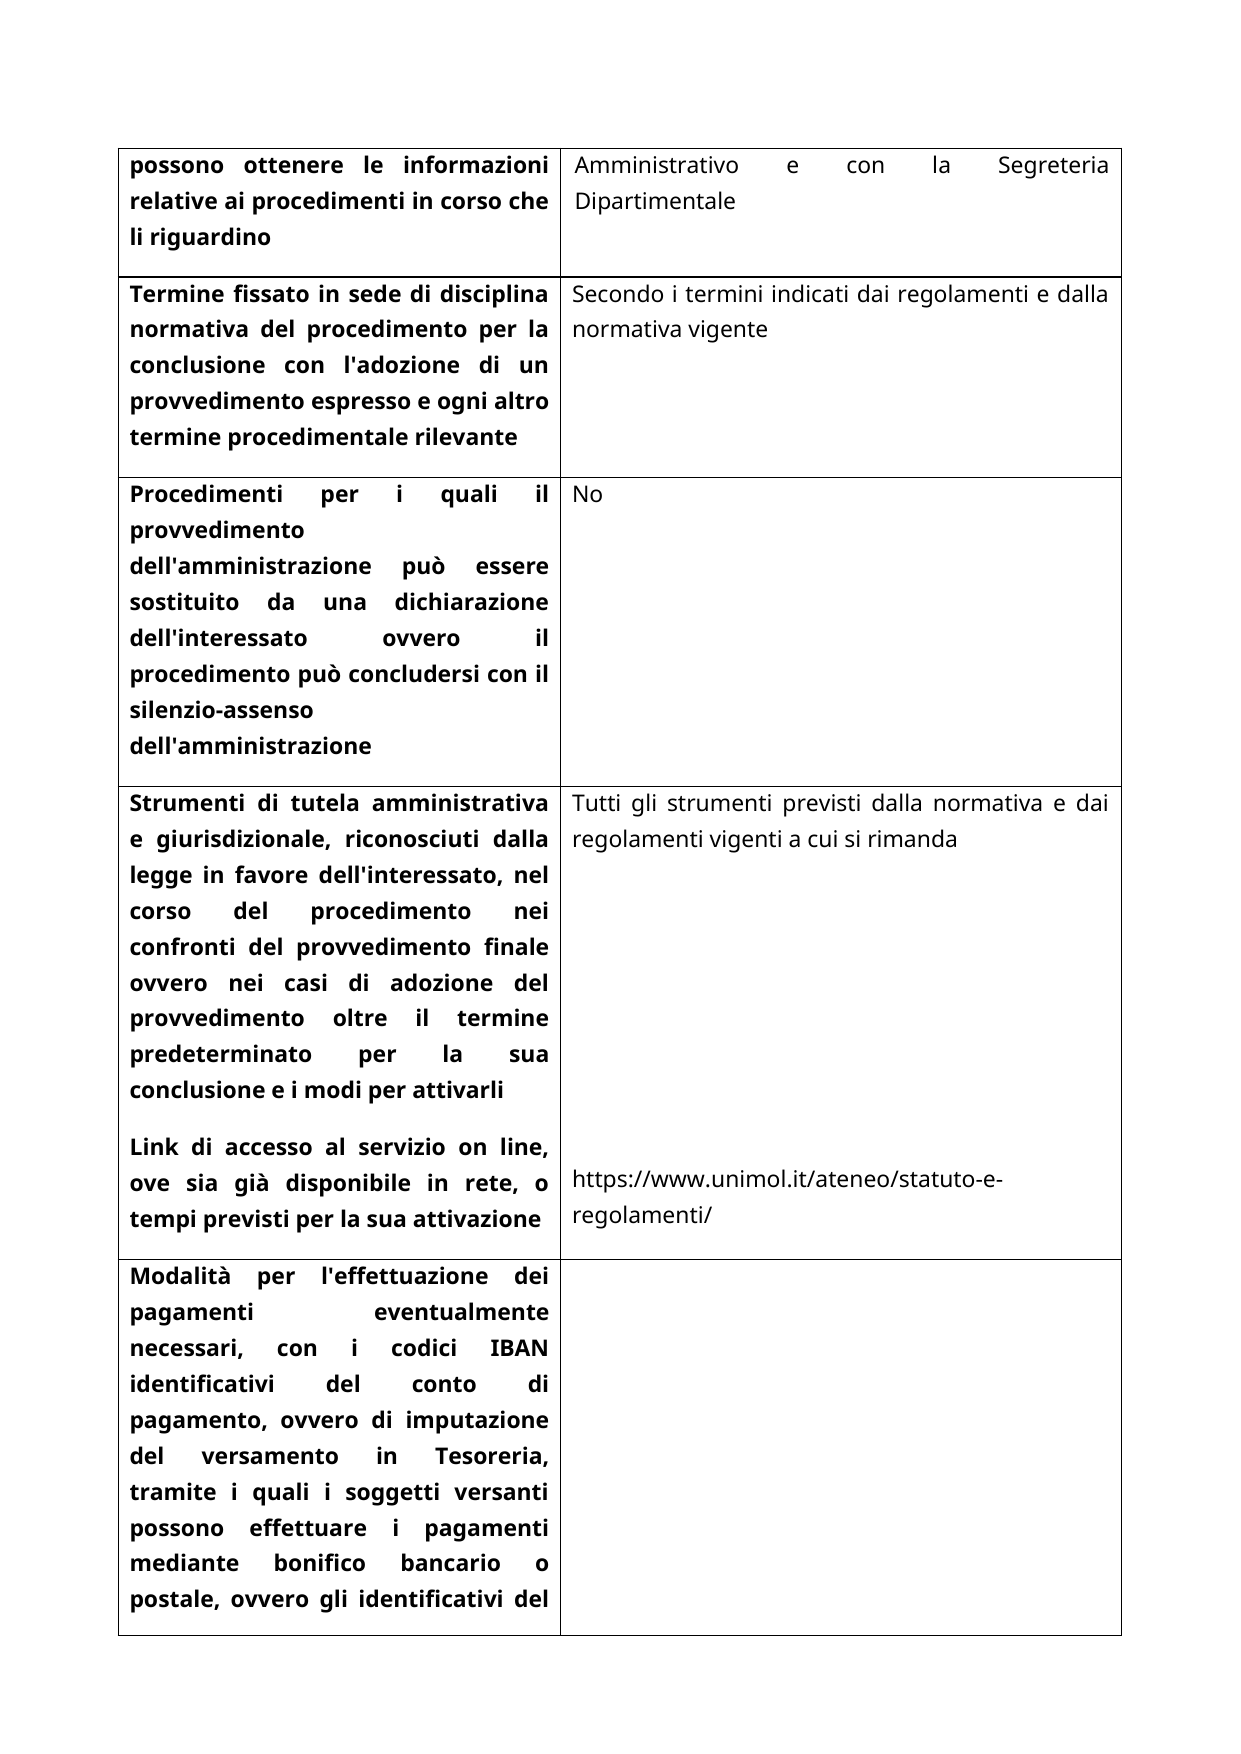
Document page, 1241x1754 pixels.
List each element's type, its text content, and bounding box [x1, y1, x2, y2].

table_cell Secondo i termini indicati dai regolamenti e dalla normativa vigente [561, 278, 1121, 477]
table_cell Modalità per l'effettuazione dei pagamenti eventualmente necessari, con i codici IBAN identificativi del conto di pagamento, ovvero di imputazione del versamento in Tesoreria, tramite i quali i soggetti versanti possono effettuare i pagamenti mediante bonifico bancario o postale, ovvero gli identificativi del [119, 1260, 560, 1635]
table_cell Amministrativo e con la Segreteria Dipartimentale [561, 149, 1121, 276]
table_cell No [561, 478, 1121, 786]
table_cell possono ottenere le informazioni relative ai procedimenti in corso che li riguardino [119, 149, 560, 276]
table_cell Termine fissato in sede di disciplina normativa del procedimento per la conclusione con l'adozione di un provvedimento espresso e ogni altro termine procedimentale rilevante [119, 278, 560, 477]
table_cell Tutti gli strumenti previsti dalla normativa e dai regolamenti vigenti a cui si rimanda https://www.unimol.it/ateneo/statuto-e-regolamenti/ [561, 787, 1121, 1259]
table_cell Strumenti di tutela amministrativa e giurisdizionale, riconosciuti dalla legge in favore dell'interessato, nel corso del procedimento nei confronti del provvedimento finale ovvero nei casi di adozione del provvedimento oltre il termine predeterminato per la sua conclusione e i modi per attivarli Link di accesso al servizio on line, ove sia già disponibile in rete, o tempi previsti per la sua attivazione [119, 787, 560, 1259]
table_cell Procedimenti per i quali il provvedimento dell'amministrazione può essere sostituito da una dichiarazione dell'interessato ovvero il procedimento può concludersi con il silenzio-assenso dell'amministrazione [119, 478, 560, 786]
table_cell [561, 1260, 1121, 1635]
